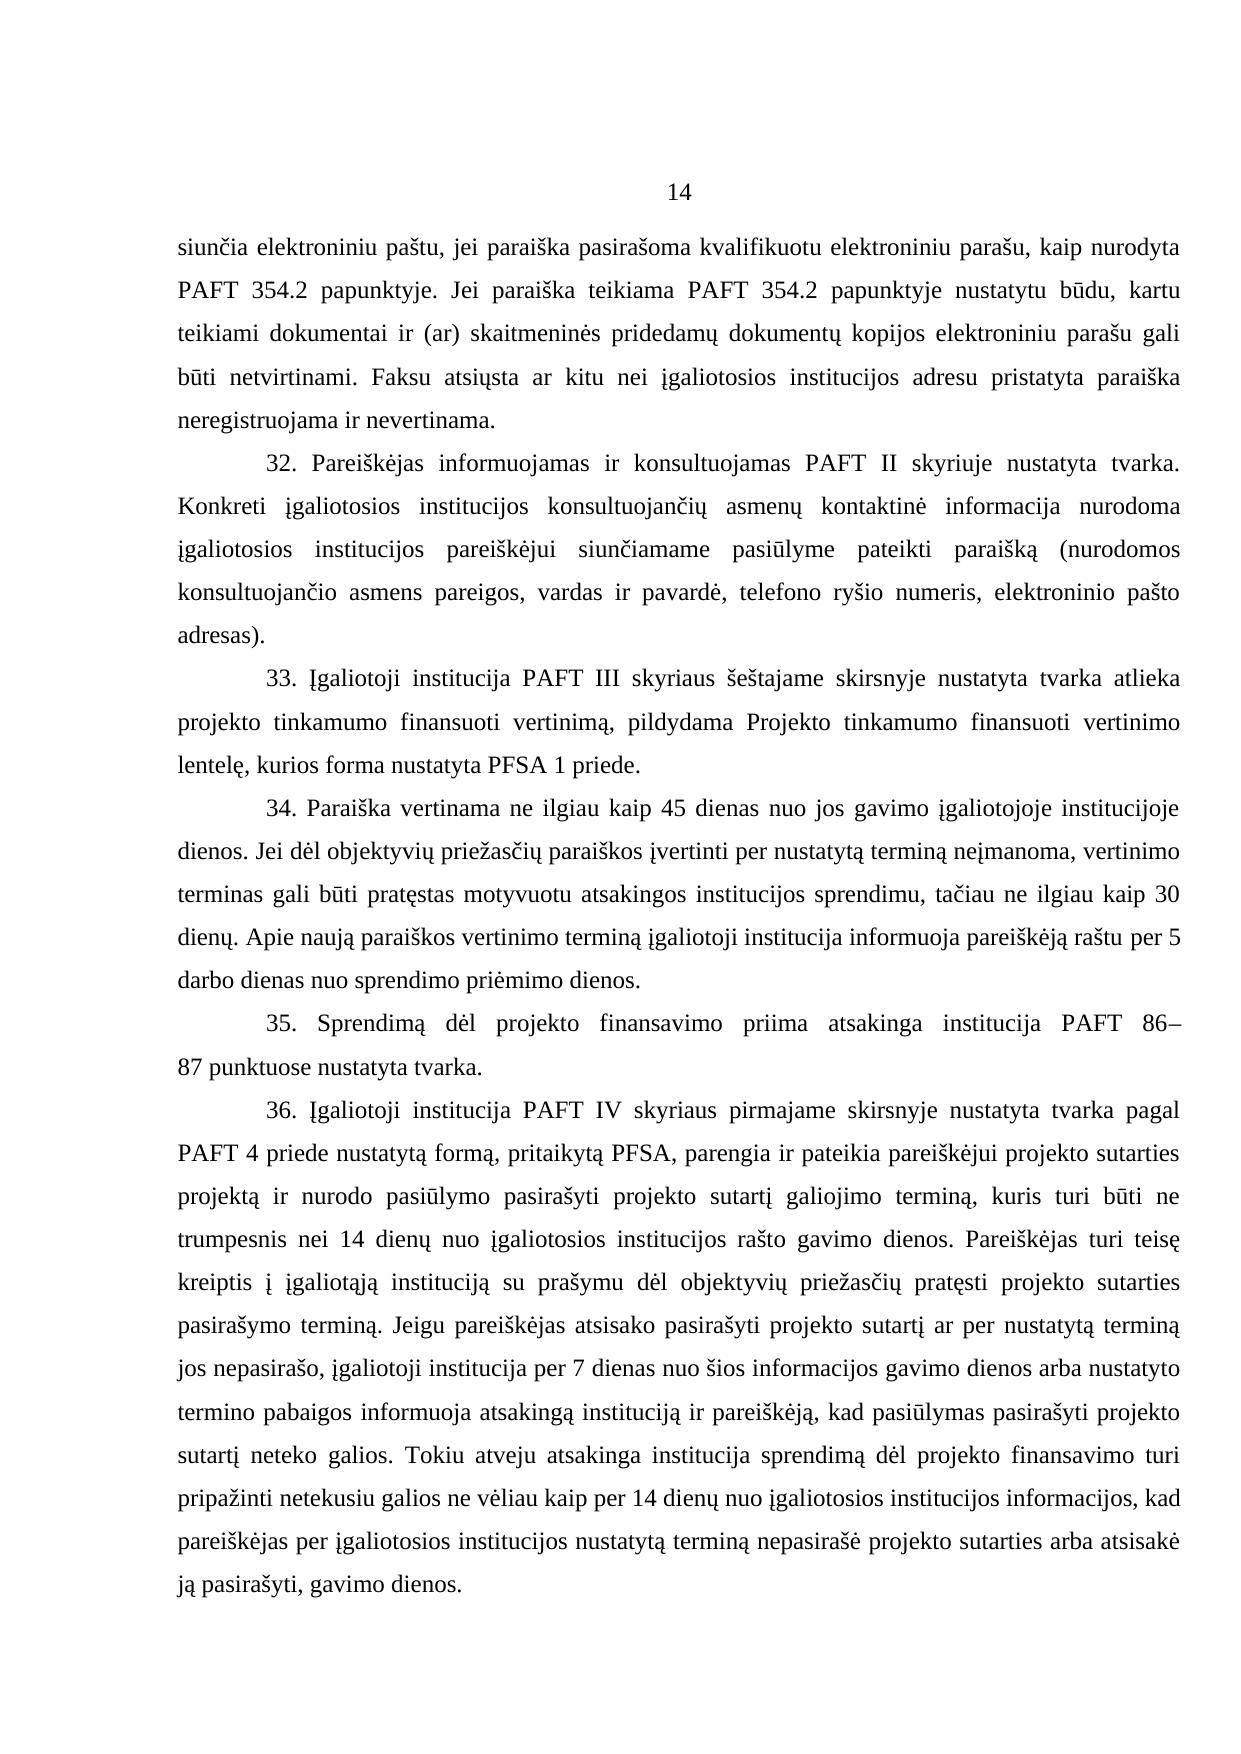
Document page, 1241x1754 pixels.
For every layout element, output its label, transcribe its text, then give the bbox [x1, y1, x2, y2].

text siunčia elektroniniu paštu, jei paraiška pasirašoma kvalifikuotu elektroniniu parašu, kaip nurodyta PAFT 354.2 papunktyje. Jei paraiška teikiama PAFT 354.2 papunktyje nustatytu būdu, kartu teikiami dokumentai ir (ar) skaitmeninės pridedamų dokumentų kopijos elektroniniu parašu gali būti netvirtinami. Faksu atsiųsta ar kitu nei įgaliotosios institucijos adresu pristatyta paraiška neregistruojama ir nevertinama. [177, 232, 1181, 433]
text 35. Sprendimą dėl projekto finansavimo priima atsakinga institucija PAFT 86–87 punktuose nustatyta tvarka. [177, 1008, 1181, 1080]
text 32. Pareiškėjas informuojamas ir konsultuojamas PAFT II skyriuje nustatyta tvarka. Konkreti įgaliotosios institucijos konsultuojančių asmenų kontaktinė informacija nurodoma įgaliotosios institucijos pareiškėjui siunčiamame pasiūlyme pateikti paraišką (nurodomos konsultuojančio asmens pareigos, vardas ir pavardė, telefono ryšio numeris, elektroninio pašto adresas). [177, 448, 1181, 649]
text 36. Įgaliotoji institucija PAFT IV skyriaus pirmajame skirsnyje nustatyta tvarka pagal PAFT 4 priede nustatytą formą, pritaikytą PFSA, parengia ir pateikia pareiškėjui projekto sutarties projektą ir nurodo pasiūlymo pasirašyti projekto sutartį galiojimo terminą, kuris turi būti ne trumpesnis nei 14 dienų nuo įgaliotosios institucijos rašto gavimo dienos. Pareiškėjas turi teisę kreiptis į įgaliotąją instituciją su prašymu dėl objektyvių priežasčių pratęsti projekto sutarties pasirašymo terminą. Jeigu pareiškėjas atsisako pasirašyti projekto sutartį ar per nustatytą terminą jos nepasirašo, įgaliotoji institucija per 7 dienas nuo šios informacijos gavimo dienos arba nustatyto termino pabaigos informuoja atsakingą instituciją ir pareiškėją, kad pasiūlymas pasirašyti projekto sutartį neteko galios. Tokiu atveju atsakinga institucija sprendimą dėl projekto finansavimo turi pripažinti netekusiu galios ne vėliau kaip per 14 dienų nuo įgaliotosios institucijos informacijos, kad pareiškėjas per įgaliotosios institucijos nustatytą terminą nepasirašė projekto sutarties arba atsisakė ją pasirašyti, gavimo dienos. [177, 1095, 1181, 1598]
text 34. Paraiška vertinama ne ilgiau kaip 45 dienas nuo jos gavimo įgaliotojoje institucijoje dienos. Jei dėl objektyvių priežasčių paraiškos įvertinti per nustatytą terminą neįmanoma, vertinimo terminas gali būti pratęstas motyvuotu atsakingos institucijos sprendimu, tačiau ne ilgiau kaip 30 dienų. Apie naują paraiškos vertinimo terminą įgaliotoji institucija informuoja pareiškėją raštu per 5 darbo dienas nuo sprendimo priėmimo dienos. [177, 793, 1181, 994]
text 33. Įgaliotoji institucija PAFT III skyriaus šeštajame skirsnyje nustatyta tvarka atlieka projekto tinkamumo finansuoti vertinimą, pildydama Projekto tinkamumo finansuoti vertinimo lentelę, kurios forma nustatyta PFSA 1 priede. [177, 663, 1181, 778]
